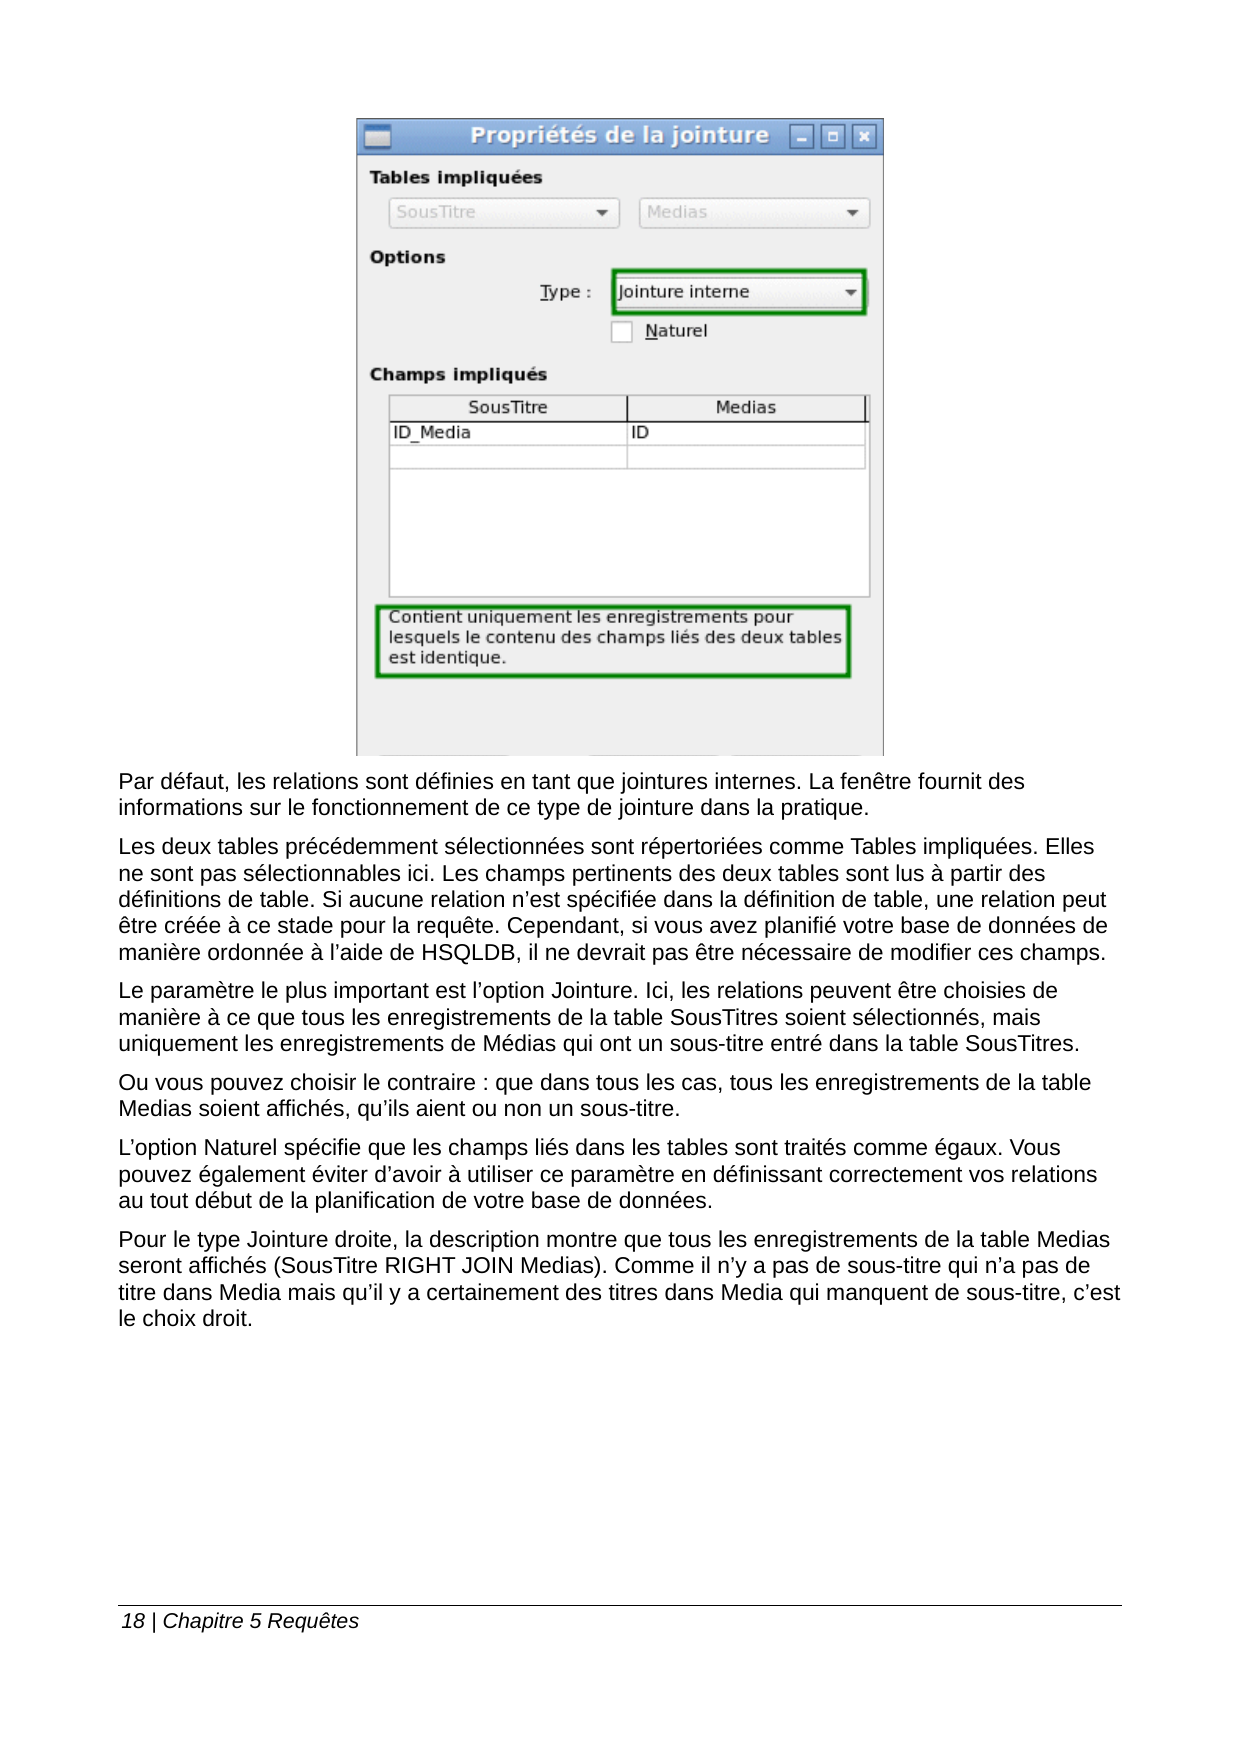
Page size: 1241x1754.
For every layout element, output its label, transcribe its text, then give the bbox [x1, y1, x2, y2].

text L’option Naturel spécifie que les champs liés dans les tables sont traités comme égaux. Vous pouvez également éviter d’avoir à utiliser ce paramètre en définissant correctement vos relations au tout début de la planification de votre base de données. [118, 1134, 1122, 1213]
text Le paramètre le plus important est l’option Jointure. Ici, les relations peuvent être choisies de manière à ce que tous les enregistrements de la table SousTitres soient sélectionnés, mais uniquement les enregistrements de Médias qui ont un sous-titre entré dans la table SousTitres. [118, 977, 1122, 1056]
picture [356, 118, 884, 756]
text Les deux tables précédemment sélectionnées sont répertoriées comme Tables impliquées. Elles ne sont pas sélectionnables ici. Les champs pertinents des deux tables sont lus à partir des définitions de table. Si aucune relation n’est spécifiée dans la définition de table, une relation peut être créée à ce stade pour la requête. Cependant, si vous avez planifié votre base de données de manière ordonnée à l’aide de HSQLDB, il ne devrait pas être nécessaire de modifier ces champs. [118, 833, 1122, 965]
text Ou vous pouvez choisir le contraire : que dans tous les cas, tous les enregistrements de la table Medias soient affichés, qu’ils aient ou non un sous-titre. [118, 1069, 1122, 1122]
text Pour le type Jointure droite, la description montre que tous les enregistrements de la table Medias seront affichés (SousTitre RIGHT JOIN Medias). Comme il n’y a pas de sous-titre qui n’a pas de titre dans Media mais qu’il y a certainement des titres dans Media qui manquent de sous-titre, c’est le choix droit. [118, 1226, 1122, 1331]
text Par défaut, les relations sont définies en tant que jointures internes. La fenêtre fournit des informations sur le fonctionnement de ce type de jointure dans la pratique. [118, 768, 1122, 821]
